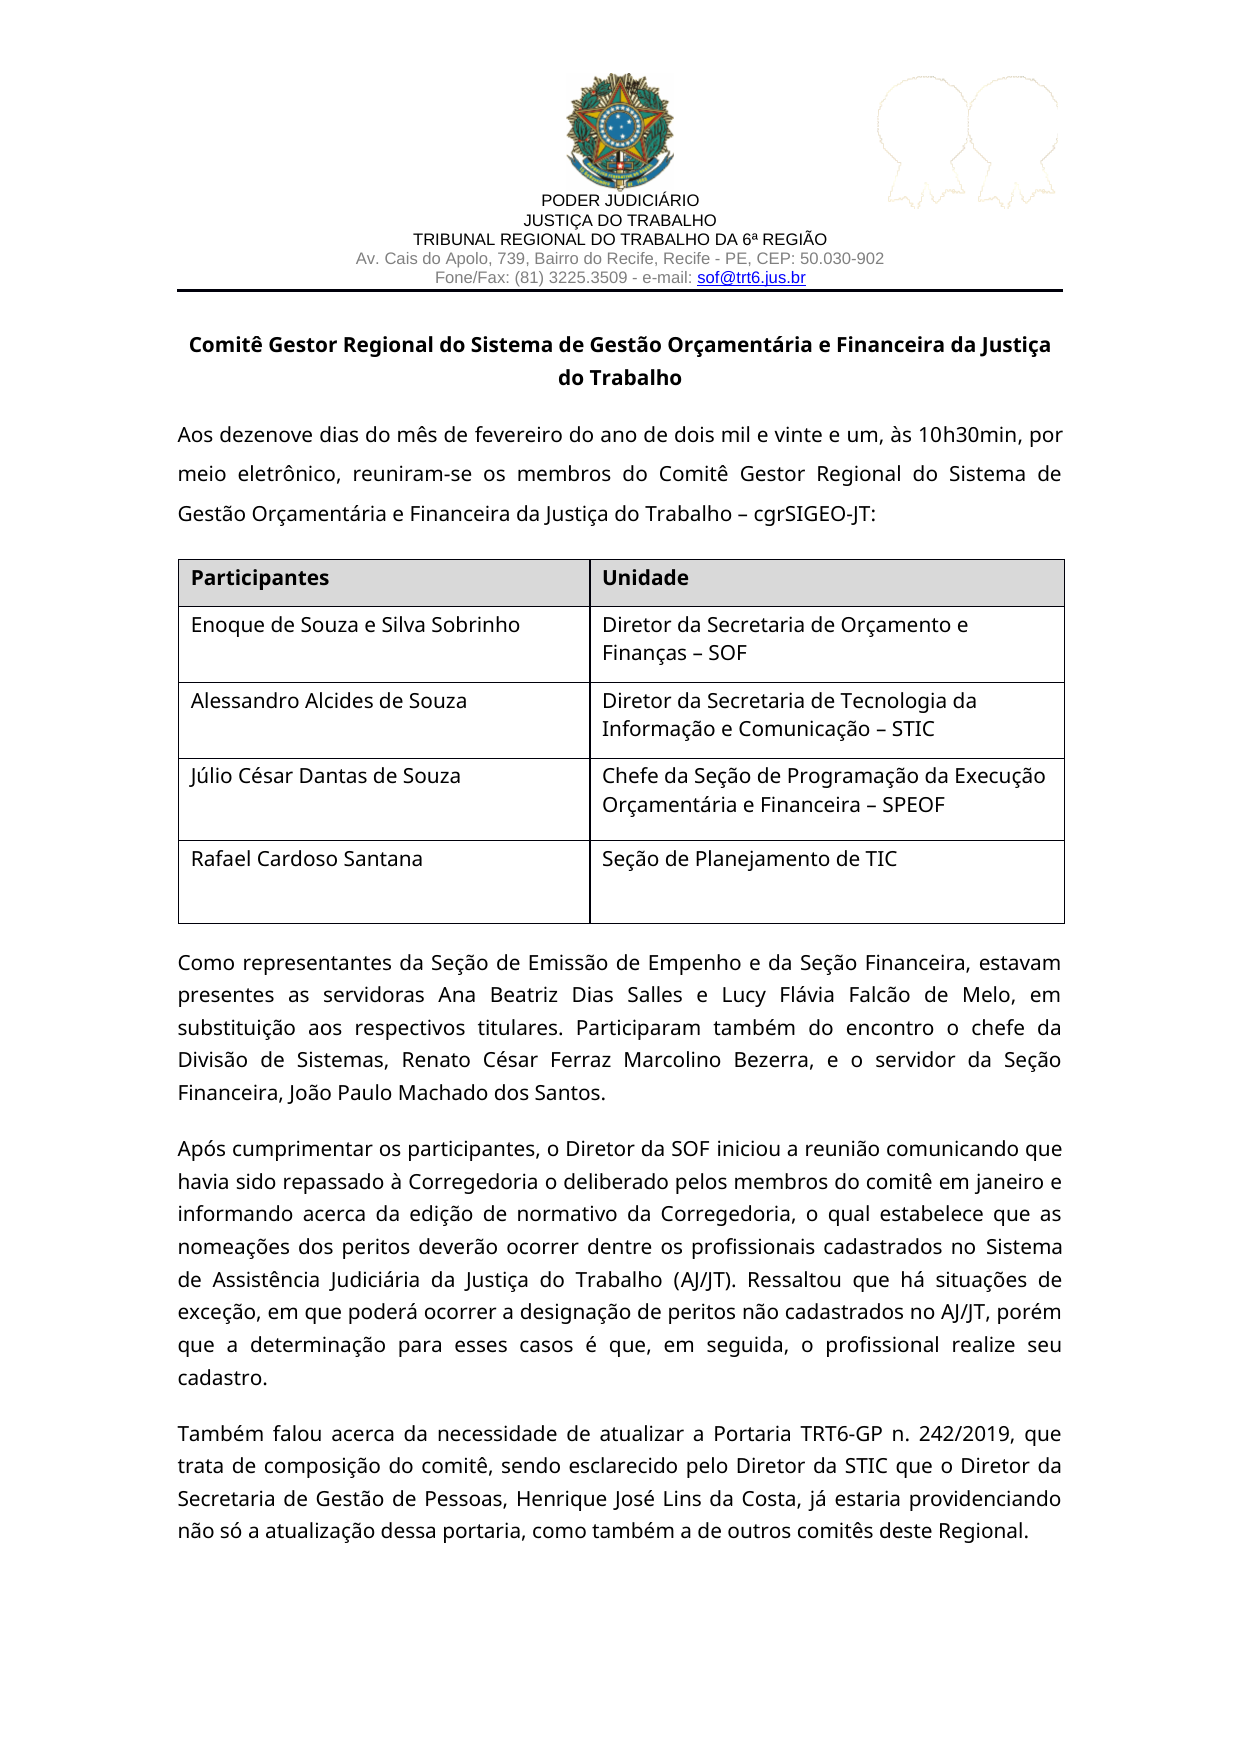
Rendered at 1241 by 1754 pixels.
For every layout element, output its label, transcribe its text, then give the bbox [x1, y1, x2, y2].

table_cell Seção de Planejamento de TIC [591, 841, 1064, 923]
table_cell Júlio César Dantas de Souza [179, 759, 589, 840]
table_header Participantes [179, 560, 589, 606]
table_cell Enoque de Souza e Silva Sobrinho [179, 607, 589, 682]
table_cell Chefe da Seção de Programação da Execução Orçamentária e Financeira – SPEOF [591, 759, 1064, 840]
text Como representantes da Seção de Emissão de Empenho e da Seção Financeira, estavam presentes as servidoras Ana Beatriz Dias Salles e Lucy Flávia Falcão de Melo, em substituição aos respectivos titulares. Participaram também do encontro o chefe da Divisão de Sistemas, Renato César Ferraz Marcolino Bezerra, e o servidor da Seção Financeira, João Paulo Machado dos Santos. [177, 948, 1063, 1107]
picture [566, 73, 674, 192]
table_cell Rafael Cardoso Santana [179, 841, 589, 923]
text Também falou acerca da necessidade de atualizar a Portaria TRT6-GP n. 242/2019, que trata de composição do comitê, sendo esclarecido pelo Diretor da STIC que o Diretor da Secretaria de Gestão de Pessoas, Henrique José Lins da Costa, já estaria providenciando não só a atualização dessa portaria, como também a de outros comitês deste Regional. [177, 1419, 1063, 1545]
table_cell Diretor da Secretaria de Orçamento e Finanças – SOF [591, 607, 1064, 682]
text Após cumprimentar os participantes, o Diretor da SOF iniciou a reunião comunicando que havia sido repassado à Corregedoria o deliberado pelos membros do comitê em janeiro e informando acerca da edição de normativo da Corregedoria, o qual estabelece que as nomeações dos peritos deverão ocorrer dentre os profissionais cadastrados no Sistema de Assistência Judiciária da Justiça do Trabalho (AJ/JT). Ressaltou que há situações de exceção, em que poderá ocorrer a designação de peritos não cadastrados no AJ/JT, porém que a determinação para esses casos é que, em seguida, o profissional realize seu cadastro. [177, 1134, 1063, 1391]
text Comitê Gestor Regional do Sistema de Gestão Orçamentária e Financeira da Justiça do Trabalho [177, 330, 1063, 391]
table_cell Diretor da Secretaria de Tecnologia da Informação e Comunicação – STIC [591, 683, 1064, 757]
text Aos dezenove dias do mês de fevereiro do ano de dois mil e vinte e um, às 10h30min, por meio eletrônico, reuniram-se os membros do Comitê Gestor Regional do Sistema de Gestão Orçamentária e Financeira da Justiça do Trabalho – cgrSIGEO-JT: [177, 420, 1063, 527]
table_header Unidade [591, 560, 1064, 606]
table_cell Alessandro Alcides de Souza [179, 683, 589, 757]
